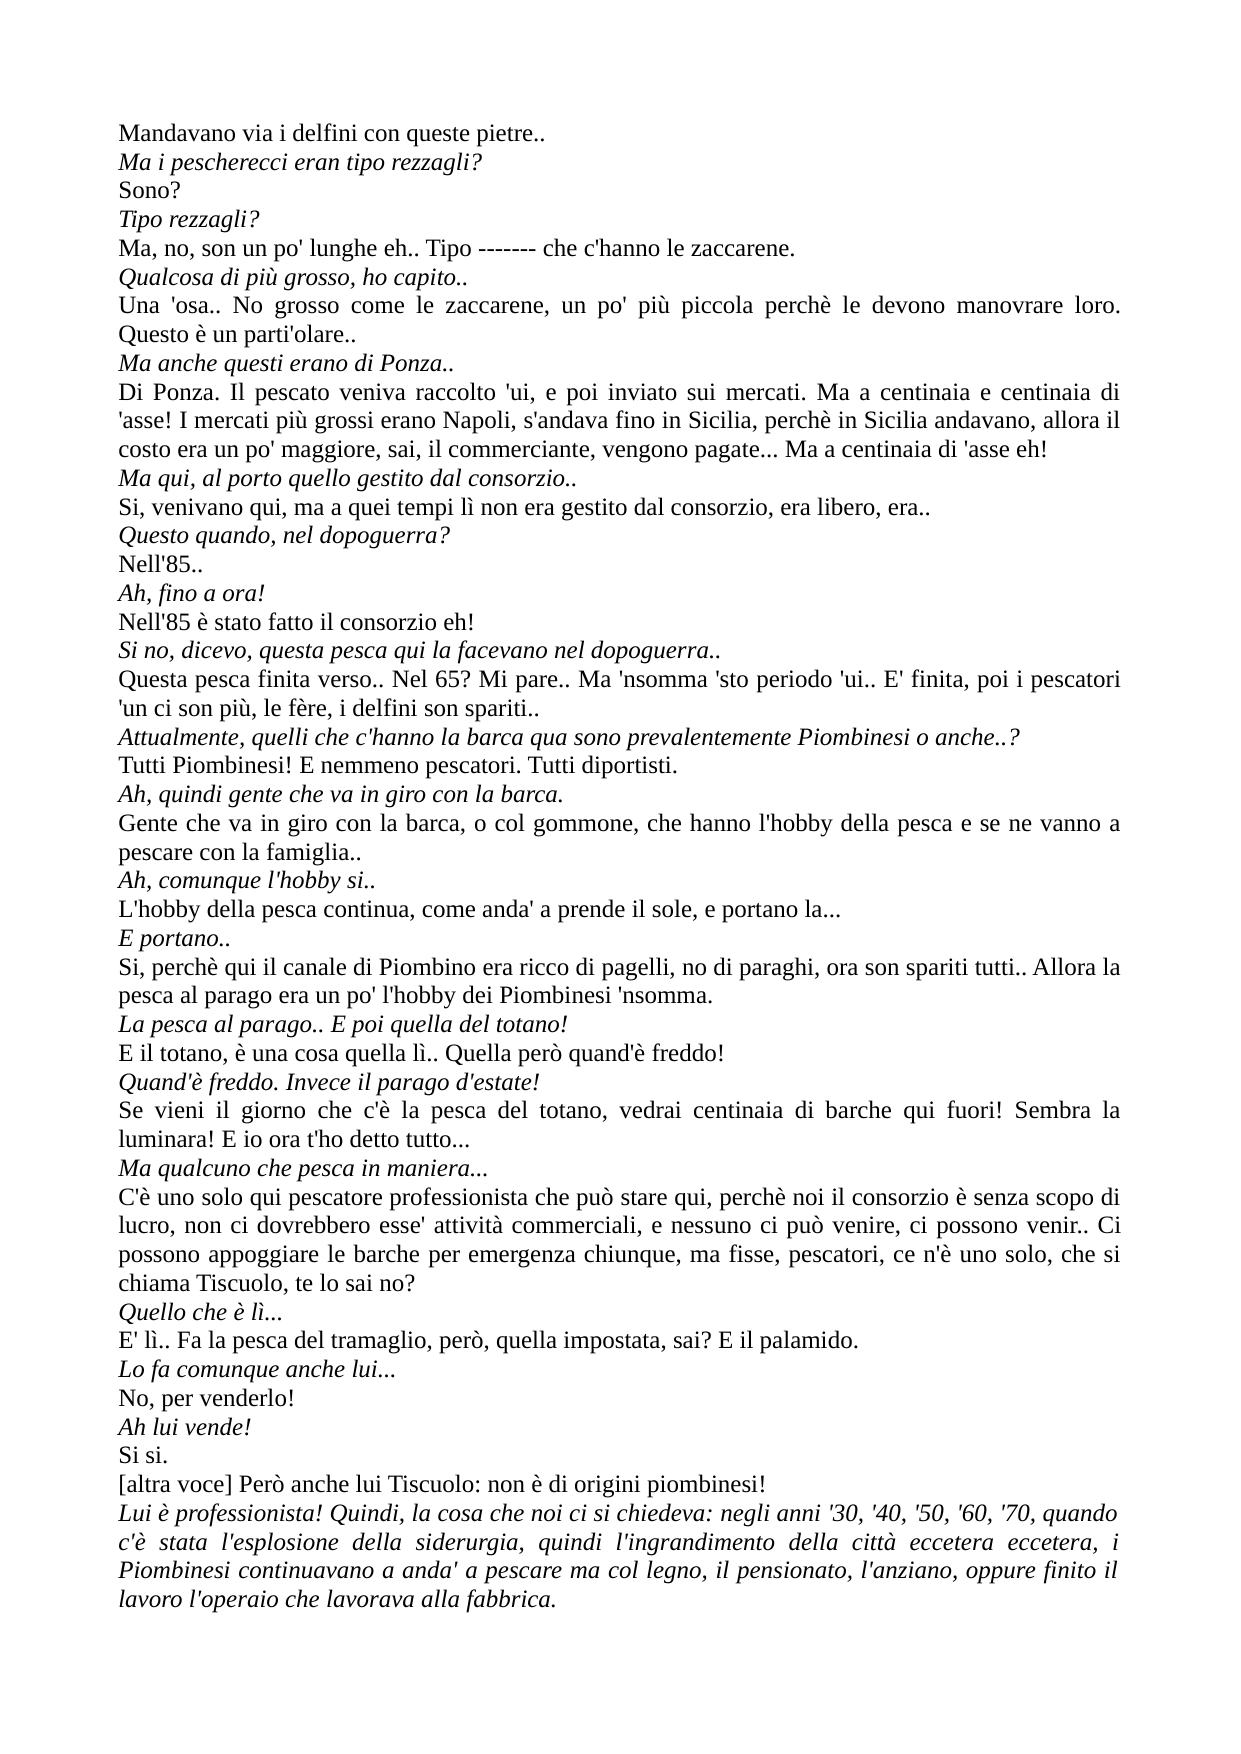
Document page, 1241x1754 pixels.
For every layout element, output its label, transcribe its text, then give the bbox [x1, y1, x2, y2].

text Sono? [118, 176, 1122, 204]
text Si, venivano qui, ma a quei tempi lì non era gestito dal consorzio, era libero, era.. [118, 492, 1122, 521]
text Mandavano via i delfini con queste pietre.. [118, 118, 1122, 147]
text E' lì.. Fa la pesca del tramaglio, però, quella impostata, sai? E il palamido. [118, 1326, 1122, 1354]
text Questa pesca finita verso.. Nel 65? Mi pare.. Ma 'nsomma 'sto periodo 'ui.. E' finita, poi i pescatori 'un ci son più, le fère, i delfini son spariti.. [118, 664, 1122, 722]
text E il totano, è una cosa quella lì.. Quella però quand'è freddo! [118, 1038, 1122, 1067]
text C'è uno solo qui pescatore professionista che può stare qui, perchè noi il consorzio è senza scopo di lucro, non ci dovrebbero esse' attività commerciali, e nessuno ci può venire, ci possono venir.. Ci possono appoggiare le barche per emergenza chiunque, ma fisse, pescatori, ce n'è uno solo, che si chiama Tiscuolo, te lo sai no? [118, 1182, 1122, 1297]
text Questo quando, nel dopoguerra? [118, 521, 1122, 549]
text Quand'è freddo. Invece il parago d'estate! [118, 1067, 1122, 1096]
text Ma, no, son un po' lunghe eh.. Tipo ------- che c'hanno le zaccarene. [118, 233, 1122, 262]
text No, per venderlo! [118, 1383, 1122, 1412]
text Attualmente, quelli che c'hanno la barca qua sono prevalentemente Piombinesi o anche..? [118, 722, 1122, 751]
text Quello che è lì... [118, 1297, 1122, 1326]
text Ma qualcuno che pesca in maniera... [118, 1153, 1122, 1182]
text Gente che va in giro con la barca, o col gommone, che hanno l'hobby della pesca e se ne vanno a pescare con la famiglia.. [118, 808, 1122, 866]
text Una 'osa.. No grosso come le zaccarene, un po' più piccola perchè le devono manovrare loro. Questo è un parti'olare.. [118, 291, 1122, 348]
text Si, perchè qui il canale di Piombino era ricco di pagelli, no di paraghi, ora son spariti tutti.. Allora la pesca al parago era un po' l'hobby dei Piombinesi 'nsomma. [118, 952, 1122, 1009]
text Ma anche questi erano di Ponza.. [118, 348, 1122, 377]
text Qualcosa di più grosso, ho capito.. [118, 262, 1122, 291]
text Ah, fino a ora! [118, 578, 1122, 607]
text Nell'85 è stato fatto il consorzio eh! [118, 607, 1122, 636]
text [altra voce] Però anche lui Tiscuolo: non è di origini piombinesi! [118, 1469, 1122, 1498]
text Tutti Piombinesi! E nemmeno pescatori. Tutti diportisti. [118, 751, 1122, 779]
text E portano.. [118, 923, 1122, 952]
text Ma qui, al porto quello gestito dal consorzio.. [118, 463, 1122, 492]
text Tipo rezzagli? [118, 204, 1122, 233]
text Di Ponza. Il pescato veniva raccolto 'ui, e poi inviato sui mercati. Ma a centinaia e centinaia di 'asse! I mercati più grossi erano Napoli, s'andava fino in Sicilia, perchè in Sicilia andavano, allora il costo era un po' maggiore, sai, il commerciante, vengono pagate... Ma a centinaia di 'asse eh! [118, 377, 1122, 463]
text Ma i pescherecci eran tipo rezzagli? [118, 147, 1122, 176]
text Lo fa comunque anche lui... [118, 1354, 1122, 1383]
text La pesca al parago.. E poi quella del totano! [118, 1009, 1122, 1038]
text L'hobby della pesca continua, come anda' a prende il sole, e portano la... [118, 894, 1122, 923]
text Nell'85.. [118, 549, 1122, 578]
text Ah lui vende! [118, 1412, 1122, 1441]
text Lui è professionista! Quindi, la cosa che noi ci si chiedeva: negli anni '30, '40, '50, '60, '70, quando c'è stata l'esplosione della siderurgia, quindi l'ingrandimento della città eccetera eccetera, i Piombinesi continuavano a anda' a pescare ma col legno, il pensionato, l'anziano, oppure finito il lavoro l'operaio che lavorava alla fabbrica. [118, 1498, 1122, 1613]
text Ah, quindi gente che va in giro con la barca. [118, 779, 1122, 808]
text Ah, comunque l'hobby si.. [118, 866, 1122, 894]
text Si si. [118, 1441, 1122, 1469]
text Se vieni il giorno che c'è la pesca del totano, vedrai centinaia di barche qui fuori! Sembra la luminara! E io ora t'ho detto tutto... [118, 1096, 1122, 1153]
text Si no, dicevo, questa pesca qui la facevano nel dopoguerra.. [118, 636, 1122, 664]
